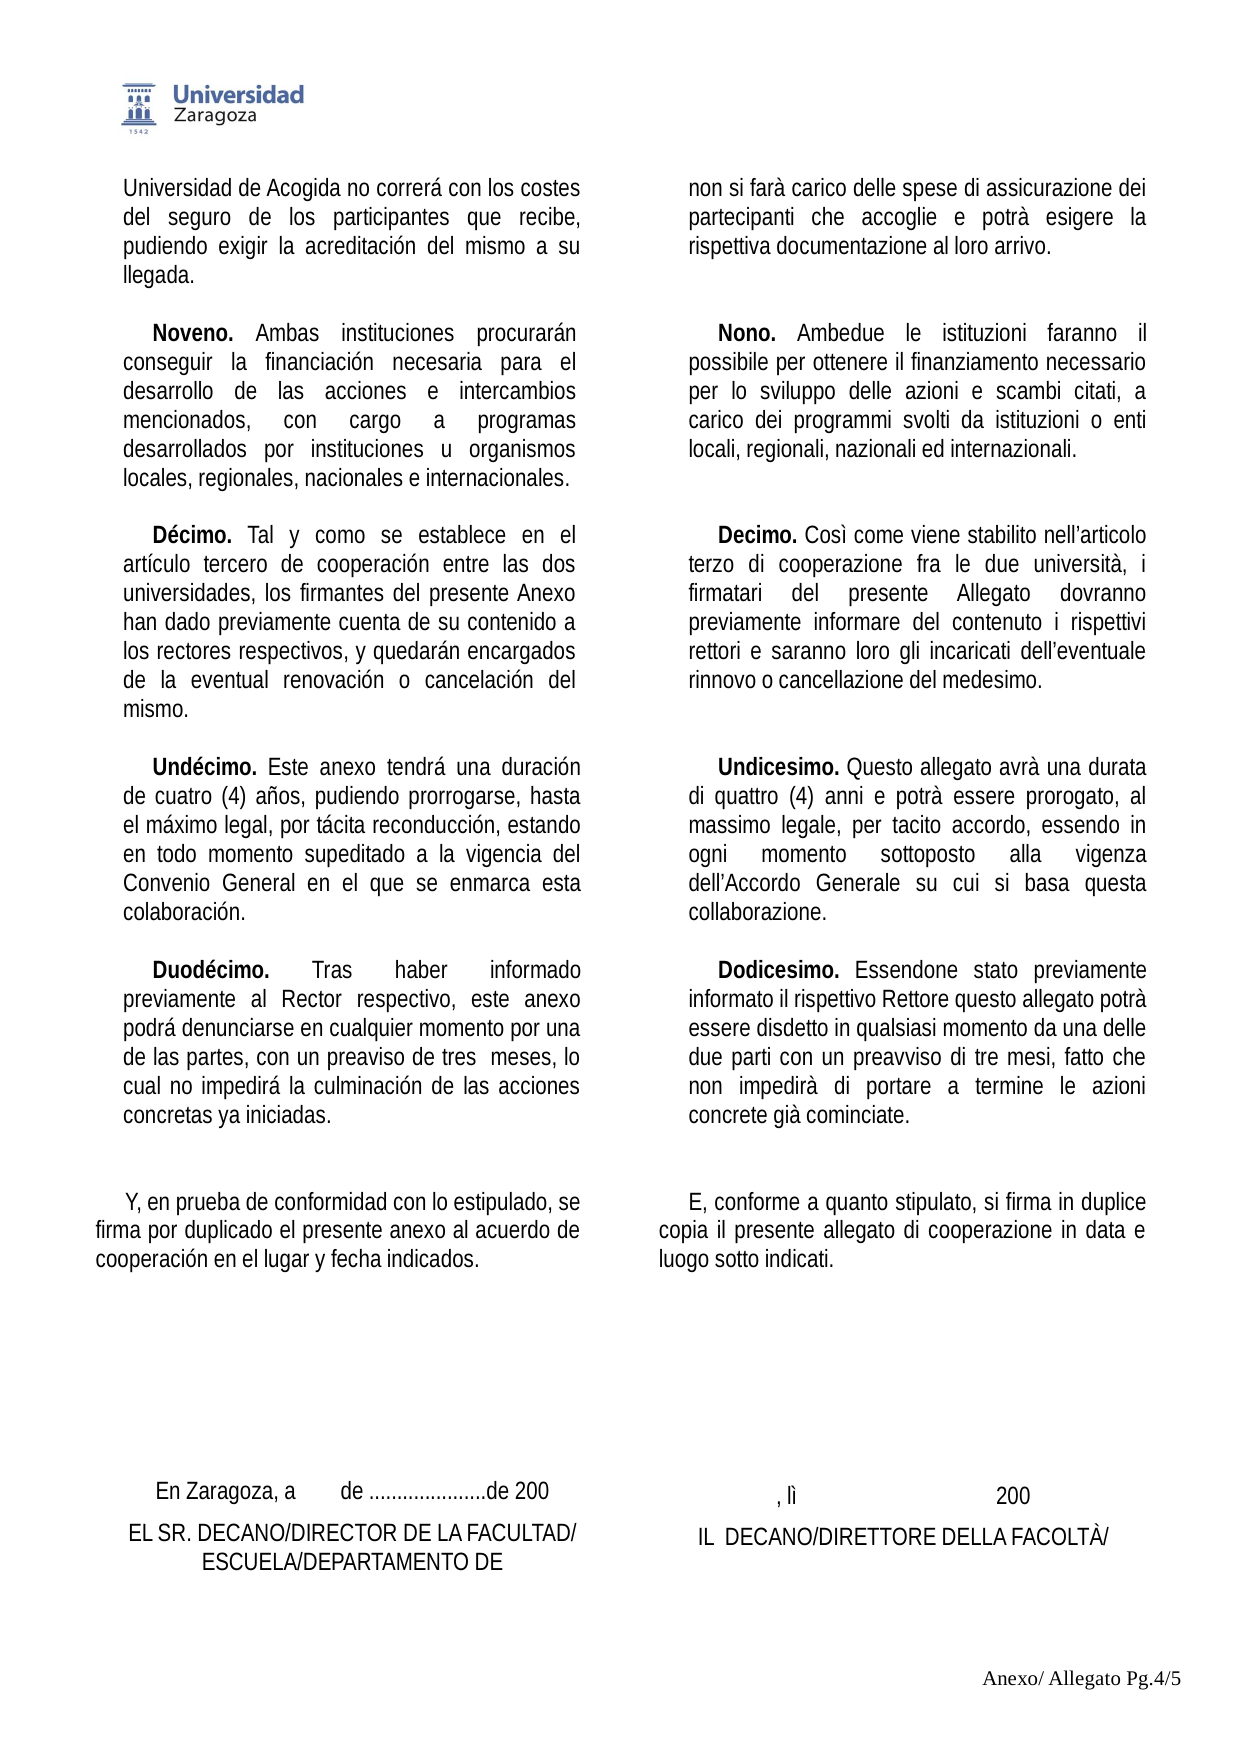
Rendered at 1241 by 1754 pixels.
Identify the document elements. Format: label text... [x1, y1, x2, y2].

picture [108, 76, 316, 141]
table_header non si farà carico delle spese di assicurazione dei partecipanti che accoglie e potrà esigere la rispettiva documentazione al loro arrivo. Nono. Ambedue le istituzioni faranno il possibile per ottenere il finanziamento necessario per lo sviluppo delle azioni e scambi citati, a carico dei programmi svolti da istituzioni o enti locali, regionali, nazionali ed internazionali. Decimo. Così come viene stabilito nell’articolo terzo di cooperazione fra le due università, i firmatari del presente Allegato dovranno previamente informare del contenuto i rispettivi rettori e saranno loro gli incaricati dell’eventuale rinnovo o cancellazione del medesimo. Undicesimo. Questo allegato avrà una durata di quattro (4) anni e potrà essere prorogato, al massimo legale, per tacito accordo, essendo in ogni momento sottoposto alla vigenza dell’Accordo Generale su cui si basa questa collaborazione. Dodicesimo. Essendone stato previamente informato il rispettivo Rettore questo allegato potrà essere disdetto in qualsiasi momento da una delle due parti con un preavviso di tre mesi, fatto che non impedirà di portare a termine le azioni concrete già cominciate. E, conforme a quanto stipulato, si firma in duplice copia il presente allegato di cooperazione in data e luogo sotto indicati. , lì 200 IL DECANO/DIRETTORE DELLA FACOLTÀ/ [651, 173, 1155, 1575]
table_header [589, 173, 651, 1575]
table_header Universidad de Acogida no correrá con los costes del seguro de los participantes que recibe, pudiendo exigir la acreditación del mismo a su llegada. Noveno. Ambas instituciones procurarán conseguir la financiación necesaria para el desarrollo de las acciones e intercambios mencionados, con cargo a programas desarrollados por instituciones u organismos locales, regionales, nacionales e internacionales. Décimo. Tal y como se establece en el artículo tercero de cooperación entre las dos universidades, los firmantes del presente Anexo han dado previamente cuenta de su contenido a los rectores respectivos, y quedarán encargados de la eventual renovación o cancelación del mismo. Undécimo. Este anexo tendrá una duración de cuatro (4) años, pudiendo prorrogarse, hasta el máximo legal, por tácita reconducción, estando en todo momento supeditado a la vigencia del Convenio General en el que se enmarca esta colaboración. Duodécimo. Tras haber informado previamente al Rector respectivo, este anexo podrá denunciarse en cualquier momento por una de las partes, con un preaviso de tres meses, lo cual no impedirá la culminación de las acciones concretas ya iniciadas. Y, en prueba de conformidad con lo estipulado, se firma por duplicado el presente anexo al acuerdo de cooperación en el lugar y fecha indicados. En Zaragoza, a de de 200 EL SR. DECANO/DIRECTOR DE LA FACULTAD/ ESCUELA/DEPARTAMENTO DE [86, 173, 589, 1575]
